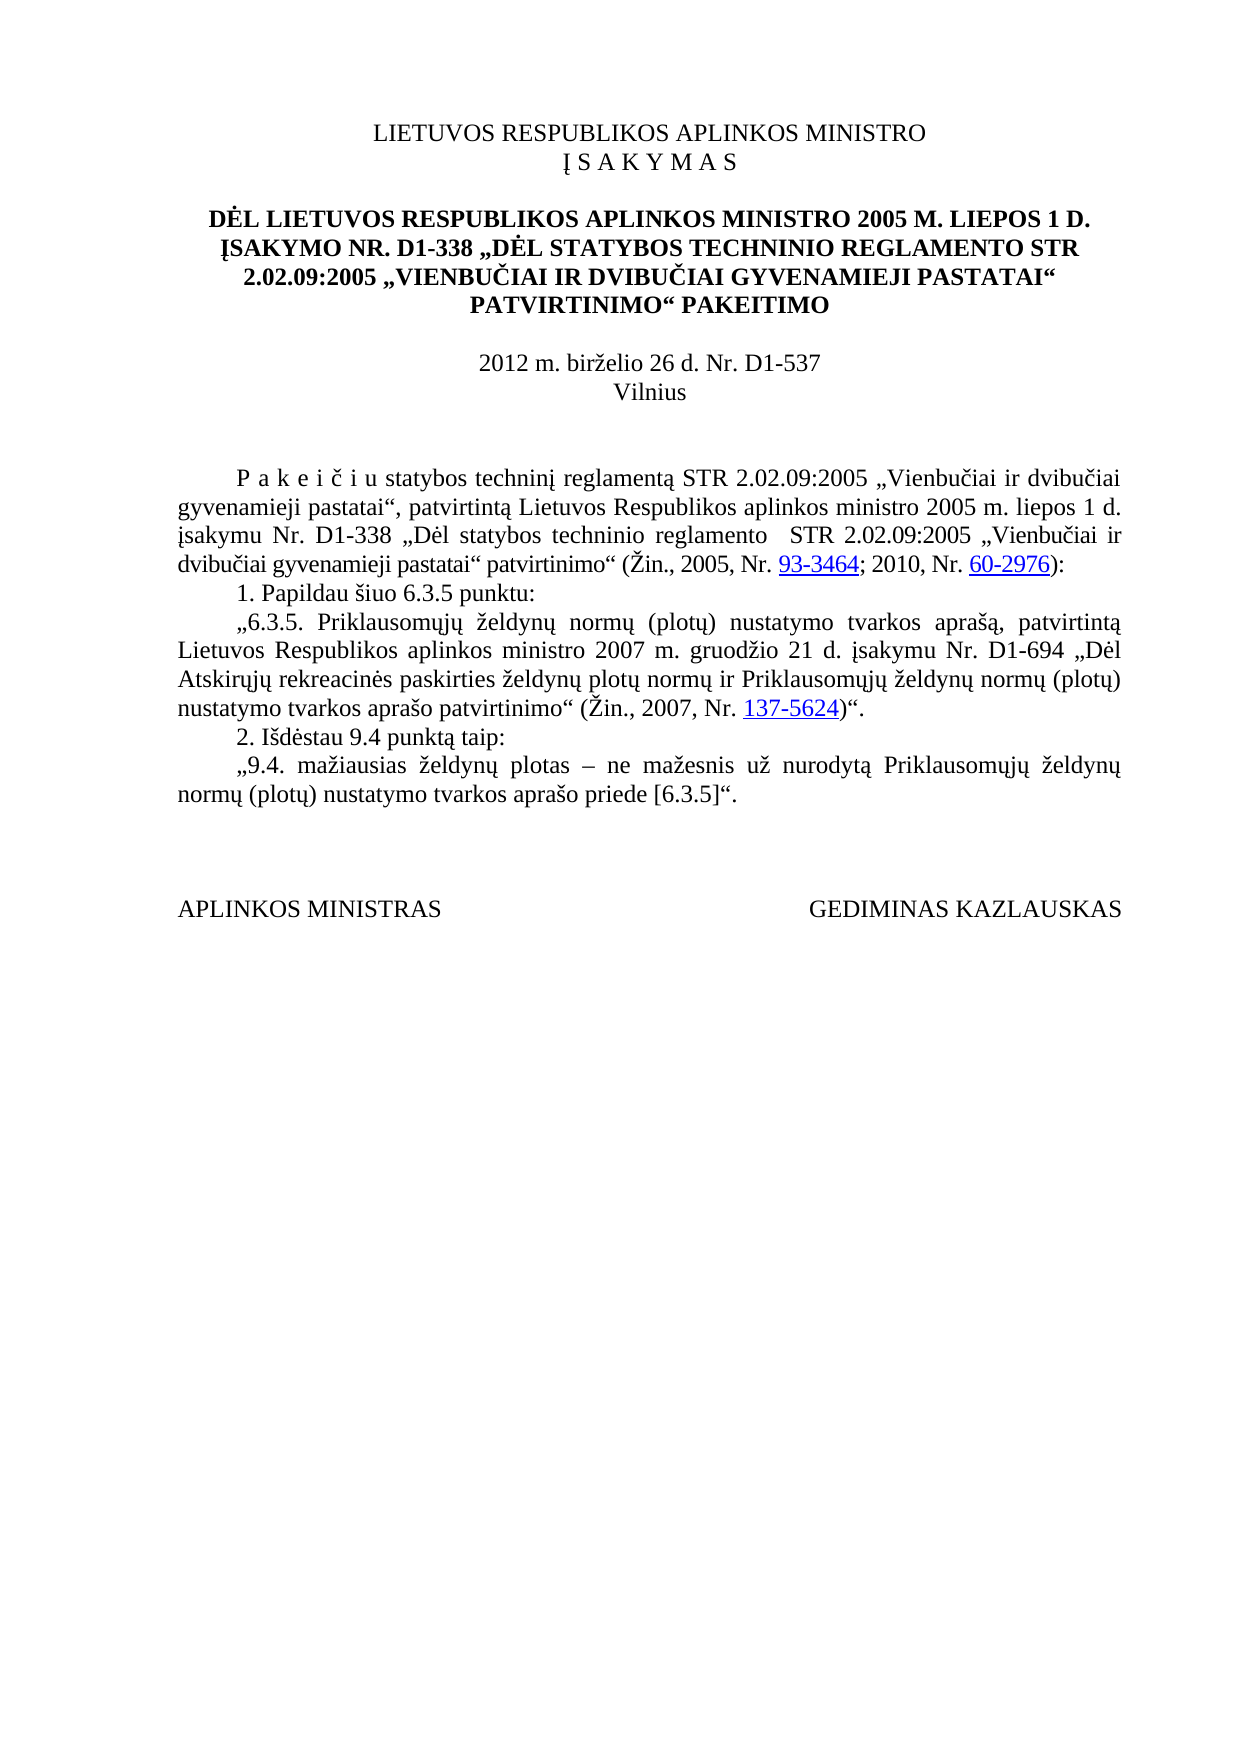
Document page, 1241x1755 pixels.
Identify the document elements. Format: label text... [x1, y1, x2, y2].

text DĖL LIETUVOS RESPUBLIKOS APLINKOS MINISTRO 2005 M. LIEPOS 1 D. ĮSAKYMO Nr. D1-338 „DĖL STATYBOS TECHNINIO REGLAMENTO STR 2.02.09:2005 „VIENBUČIAI IR DVIBUČIAI GYVENAMIEJI PASTATAI“ PATVIRTINIMO“ PAKEITIMO [177, 204, 1122, 319]
text Į S A K Y M A S [177, 147, 1122, 176]
text „6.3.5. Priklausomųjų želdynų normų (plotų) nustatymo tvarkos aprašą, patvirtintą Lietuvos Respublikos aplinkos ministro 2007 m. gruodžio 21 d. įsakymu Nr. D1-694 „Dėl Atskirųjų rekreacinės paskirties želdynų plotų normų ir Priklausomųjų želdynų normų (plotų) nustatymo tvarkos aprašo patvirtinimo“ (Žin., 2007, Nr. 137-5624)“. [177, 607, 1122, 722]
text 2012 m. birželio 26 d. Nr. D1-537 [177, 348, 1122, 377]
text LIETUVOS RESPUBLIKOS APLINKOS MINISTRO [177, 118, 1122, 147]
text 2. Išdėstau 9.4 punktą taip: [177, 722, 1122, 751]
text Vilnius [177, 377, 1122, 406]
text Aplinkos ministras Gediminas Kazlauskas [177, 894, 1122, 923]
text 1. Papildau šiuo 6.3.5 punktu: [177, 578, 1122, 607]
text P a k e i č i u statybos techninį reglamentą STR 2.02.09:2005 „Vienbučiai ir dvibučiai gyvenamieji pastatai“, patvirtintą Lietuvos Respublikos aplinkos ministro 2005 m. liepos 1 d. įsakymu Nr. D1-338 „Dėl statybos techninio reglamento STR 2.02.09:2005 „Vienbučiai ir dvibučiai gyvenamieji pastatai“ patvirtinimo“ (Žin., 2005, Nr. 93-3464; 2010, Nr. 60-2976): [177, 463, 1122, 578]
text „9.4. mažiausias želdynų plotas – ne mažesnis už nurodytą Priklausomųjų želdynų normų (plotų) nustatymo tvarkos aprašo priede [6.3.5]“. [177, 751, 1122, 808]
